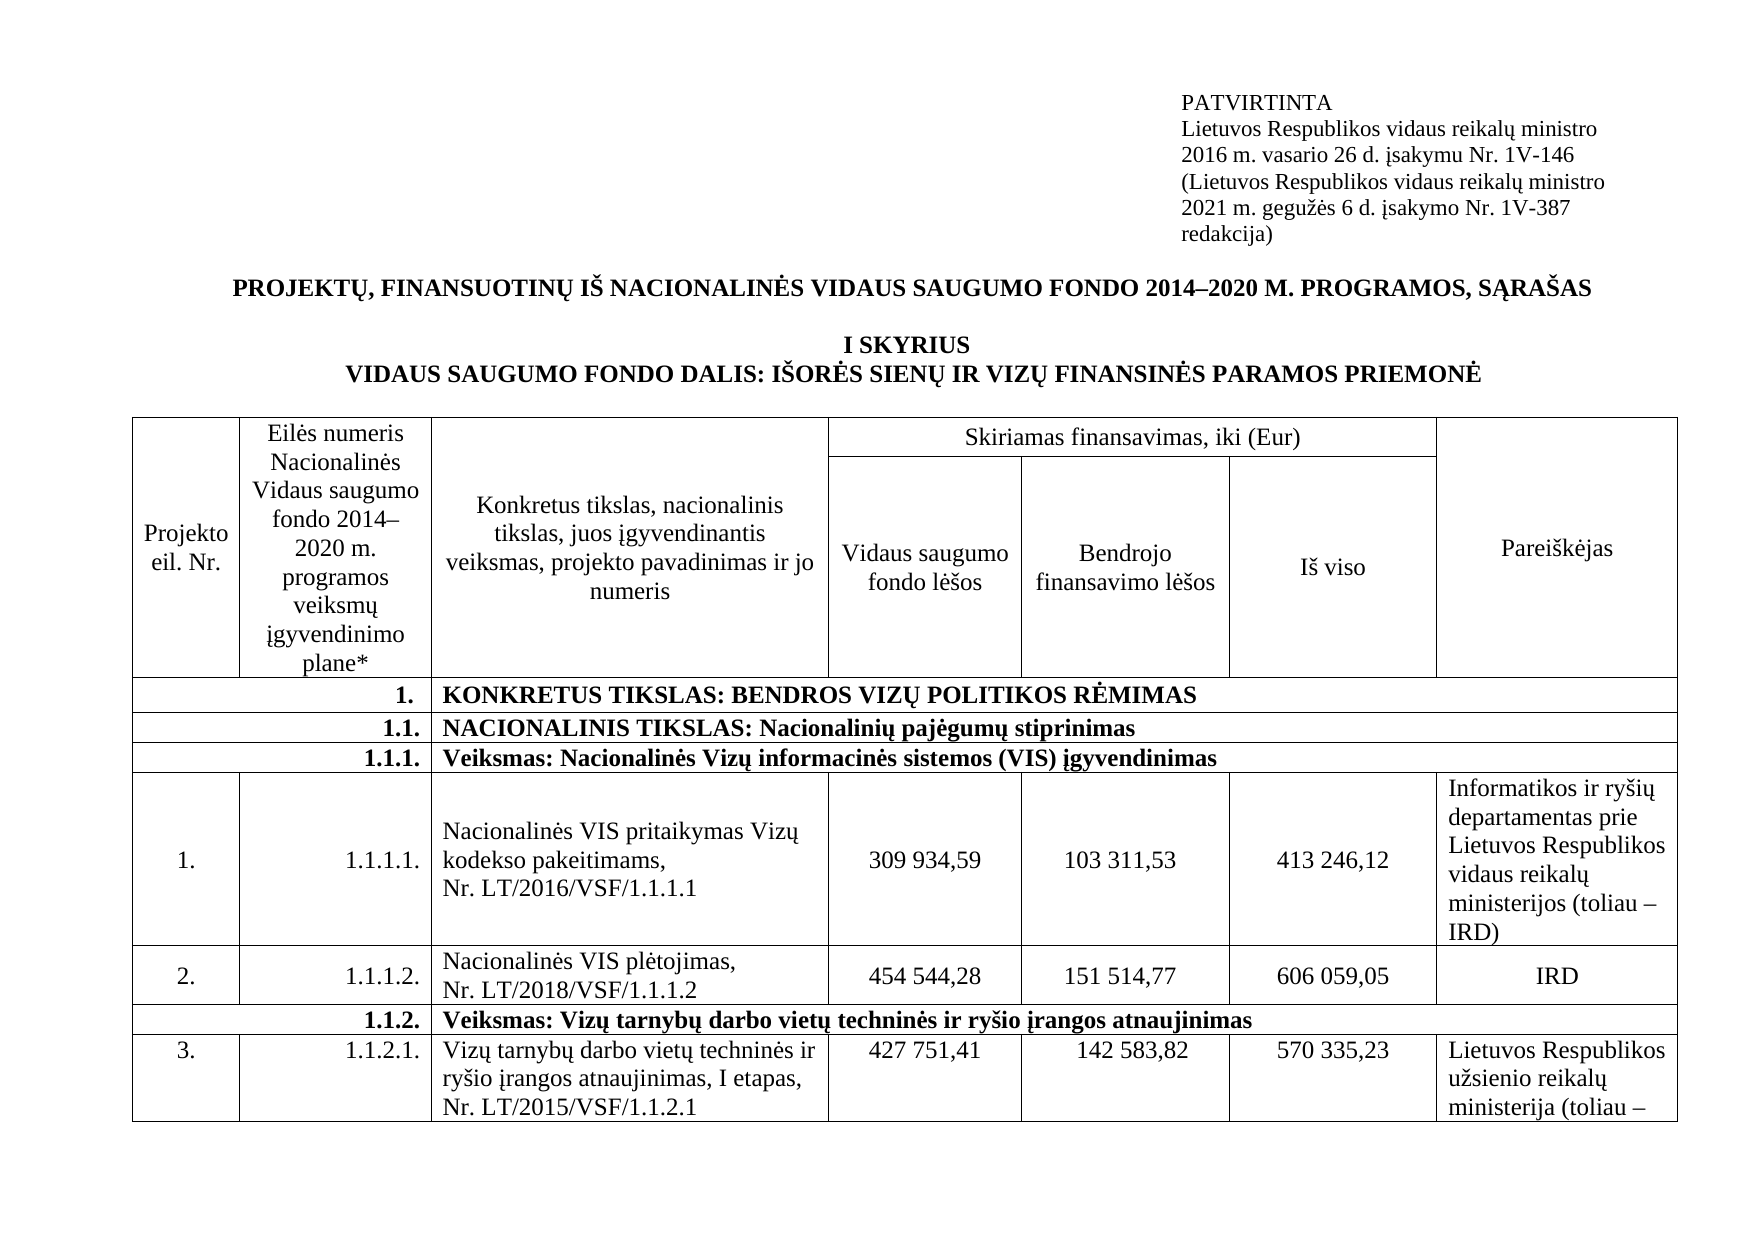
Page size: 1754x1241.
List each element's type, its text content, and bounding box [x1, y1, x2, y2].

table_cell 454 544,28 [829, 946, 1021, 1004]
table_cell 1.1.1.2. [240, 946, 431, 1004]
table_header Konkretus tikslas, nacionalinis tikslas, juos įgyvendinantis veiksmas, projekto pavadinimas ir jo numeris [432, 418, 828, 677]
table_cell 427 751,41 [829, 1035, 1021, 1121]
table_cell 142 583,82 [1022, 1035, 1229, 1121]
text PATVIRTINTA [1181, 89, 1695, 115]
table_cell 1.1.2.1. [240, 1035, 431, 1121]
table_cell 570 335,23 [1230, 1035, 1436, 1121]
table_cell 151 514,77 [1022, 946, 1229, 1004]
table_cell 1. [133, 678, 431, 712]
table_cell 103 311,53 [1022, 773, 1229, 945]
table_header Pareiškėjas [1437, 418, 1677, 677]
table_cell IRD [1437, 946, 1677, 1004]
table_cell Veiksmas: Vizų tarnybų darbo vietų techninės ir ryšio įrangos atnaujinimas [432, 1005, 1677, 1034]
table_cell Veiksmas: Nacionalinės Vizų informacinės sistemos (VIS) įgyvendinimas [432, 743, 1677, 772]
table_cell 413 246,12 [1230, 773, 1436, 945]
table_cell 3. [133, 1035, 239, 1121]
text Lietuvos Respublikos vidaus reikalų ministro 2016 m. vasario 26 d. įsakymu Nr. 1V-146 [1181, 115, 1695, 168]
table_cell Vidaus saugumo fondo lėšos [829, 457, 1021, 677]
table_cell 309 934,59 [829, 773, 1021, 945]
table_header Skiriamas finansavimas, iki (Eur) [829, 418, 1436, 456]
table_header Projekto eil. Nr. [133, 418, 239, 677]
table_cell Informatikos ir ryšių departamentas prie Lietuvos Respublikos vidaus reikalų ministerijos (toliau – IRD) [1437, 773, 1677, 945]
table_cell Nacionalinės VIS pritaikymas Vizų kodekso pakeitimams, Nr. LT/2016/VSF/1.1.1.1 [432, 773, 828, 945]
table_cell Bendrojo finansavimo lėšos [1022, 457, 1229, 677]
table_cell KONKRETUS TIKSLAS: BENDROS VIZŲ POLITIKOS RĖMIMAS [432, 678, 1677, 712]
table_cell Nacionalinės VIS plėtojimas, Nr. LT/2018/VSF/1.1.1.2 [432, 946, 828, 1004]
text PROJEKTŲ, FINANSUOTINŲ IŠ NACIONALINĖS VIDAUS SAUGUMO FONDO 2014–2020 M. PROGRAMOS, sąrašAS [130, 273, 1695, 302]
table_header Eilės numeris Nacionalinės Vidaus saugumo fondo 2014–2020 m. programos veiksmų įgyvendinimo plane* [240, 418, 431, 677]
table_cell 1. [133, 773, 239, 945]
table_cell 1.1. [133, 713, 431, 742]
table_cell 1.1.1.1. [240, 773, 431, 945]
text redakcija) [1181, 220, 1695, 247]
table_cell 2. [133, 946, 239, 1004]
table_cell 1.1.2. [133, 1005, 431, 1034]
text I SKYRIUS [118, 331, 1695, 359]
table_cell Iš viso [1230, 457, 1436, 677]
text (Lietuvos Respublikos vidaus reikalų ministro 2021 m. gegužės 6 d. įsakymo Nr. 1V-387 [1181, 168, 1695, 220]
table_cell NACIONALINIS TIKSLAS: Nacionalinių pajėgumų stiprinimas [432, 713, 1677, 742]
table_cell 606 059,05 [1230, 946, 1436, 1004]
table_cell Lietuvos Respublikos užsienio reikalų ministerija (toliau – [1437, 1035, 1677, 1121]
table_cell 1.1.1. [133, 743, 431, 772]
table_cell Vizų tarnybų darbo vietų techninės ir ryšio įrangos atnaujinimas, I etapas, Nr. LT/2015/VSF/1.1.2.1 [432, 1035, 828, 1121]
text VIDAUS SAUGUMO FONDO DALIS: IŠORĖS SIENŲ IR VIZŲ FINANSINĖS PARAMOS PRIEMONĖ [133, 359, 1695, 388]
